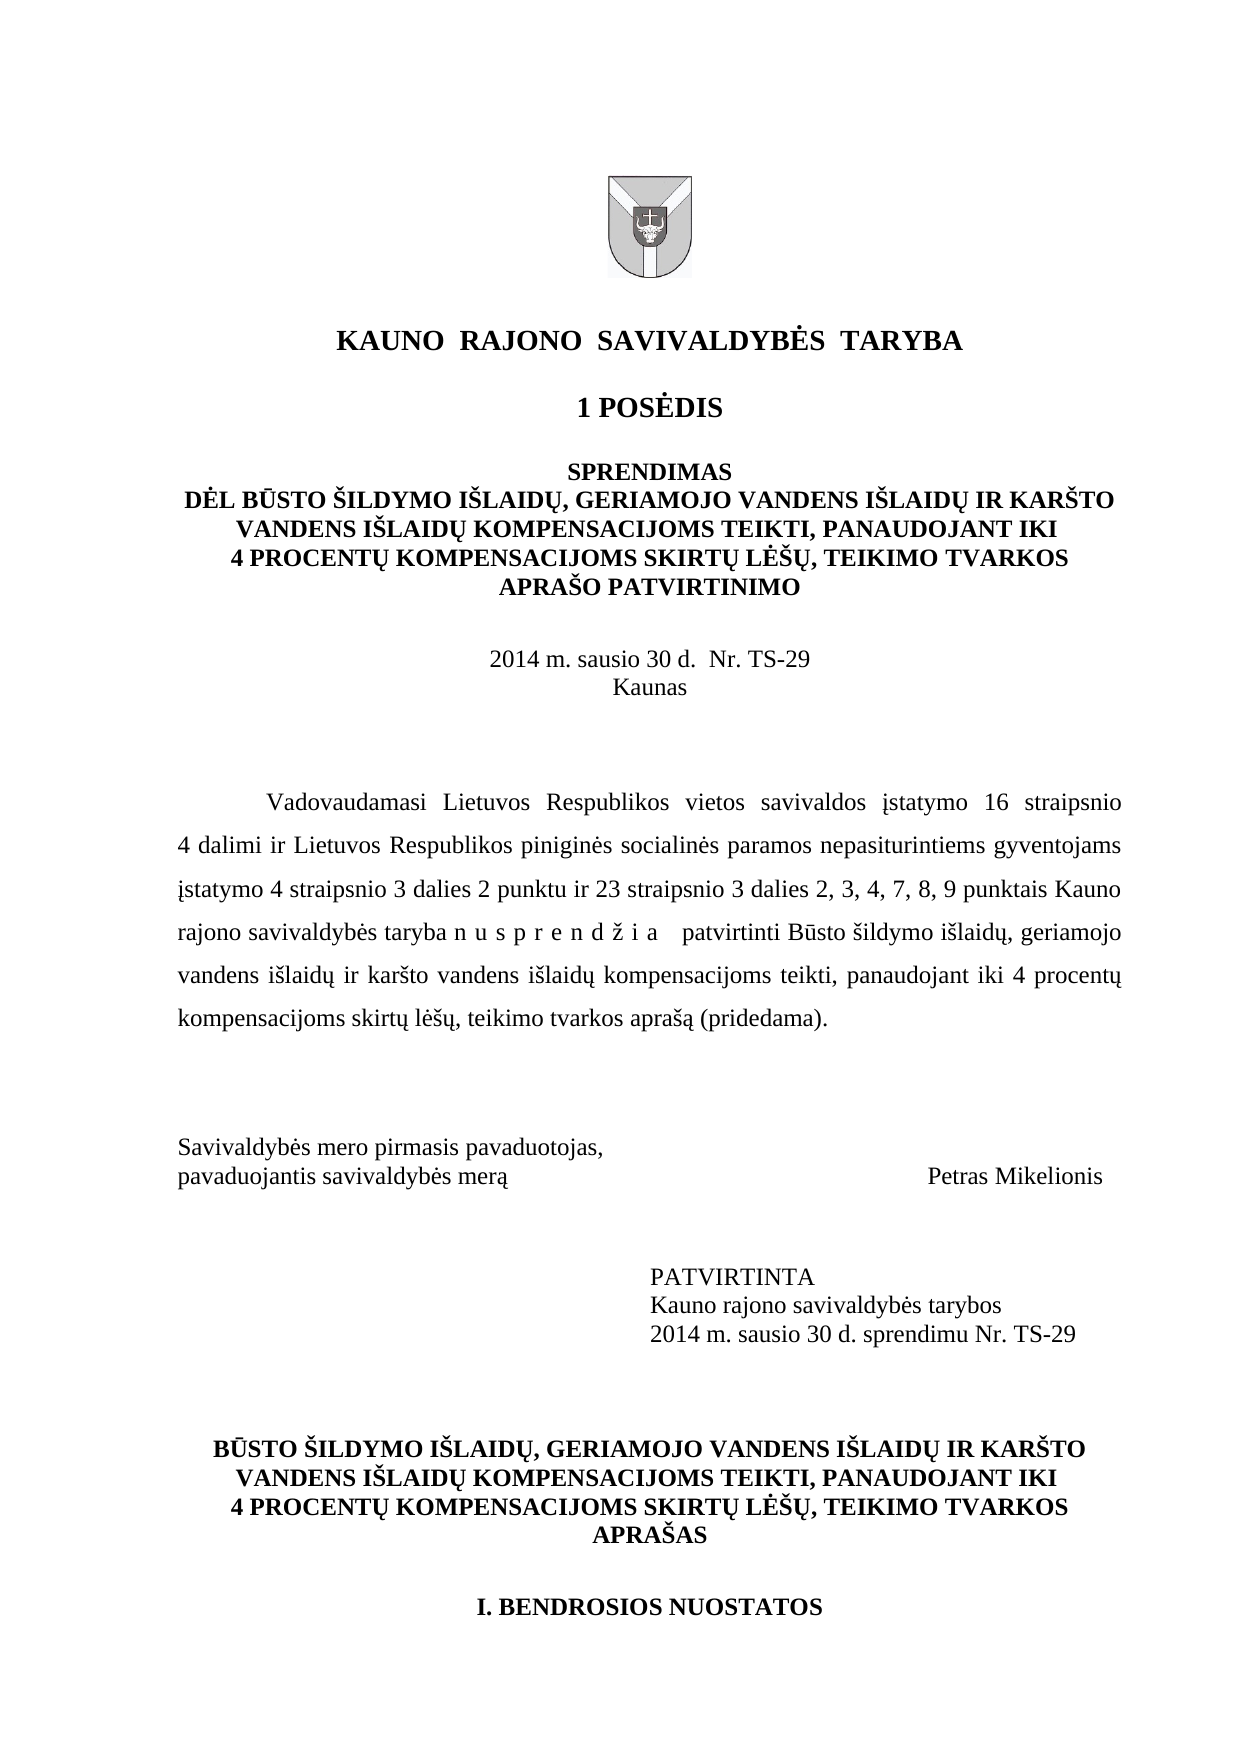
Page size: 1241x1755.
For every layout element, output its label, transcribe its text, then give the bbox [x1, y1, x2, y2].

text I. BENDROSIOS NUOSTATOS [177, 1592, 1122, 1621]
text 2014 m. sausio 30 d. sprendimu Nr. TS-29 [177, 1319, 1122, 1348]
text SPRENDIMAS [177, 457, 1122, 486]
text pavaduojantis savivaldybės merą Petras Mikelionis [177, 1161, 1122, 1190]
text PATVIRTINTA [177, 1262, 1122, 1291]
text Savivaldybės mero pirmasis pavaduotojas, [177, 1132, 1122, 1161]
text Kaunas [177, 672, 1122, 701]
text Vadovaudamasi Lietuvos Respublikos vietos savivaldos įstatymo 16 straipsnio 4 dalimi ir Lietuvos Respublikos piniginės socialinės paramos nepasiturintiems gyventojams įstatymo 4 straipsnio 3 dalies 2 punktu ir 23 straipsnio 3 dalies 2, 3, 4, 7, 8, 9 punktais Kauno rajono savivaldybės taryba nusprendžia patvirtinti Būsto šildymo išlaidų, geriamojo vandens išlaidų ir karšto vandens išlaidų kompensacijoms teikti, panaudojant iki 4 procentų kompensacijoms skirtų lėšų, teikimo tvarkos aprašą (pridedama). [177, 787, 1122, 1032]
text BŪSTO ŠILDYMO IŠLAIDŲ, GERIAMOJO VANDENS IŠLAIDŲ IR KARŠTO VANDENS IŠLAIDŲ KOMPENSACIJOMS TEIKTI, PANAUDOJANT IKI 4 PROCENTŲ KOMPENSACIJOMS SKIRTŲ LĖŠŲ, TEIKIMO TVARKOS APRAŠAS [177, 1434, 1122, 1549]
text DĖL BŪSTO ŠILDYMO IŠLAIDŲ, GERIAMOJO VANDENS IŠLAIDŲ IR KARŠTO VANDENS IŠLAIDŲ KOMPENSACIJOMS TEIKTI, PANAUDOJANT IKI 4 PROCENTŲ KOMPENSACIJOMS SKIRTŲ LĖŠŲ, TEIKIMO TVARKOS APRAŠO PATVIRTINIMO [177, 486, 1122, 601]
text Kauno rajono savivaldybės tarybos [177, 1291, 1122, 1319]
text KAUNO RAJONO SAVIVALDYBĖS TARYBA [177, 323, 1122, 356]
text 1 POSĖDIS [177, 390, 1122, 423]
text 2014 m. sausio 30 d. Nr. TS-29 [177, 644, 1122, 672]
